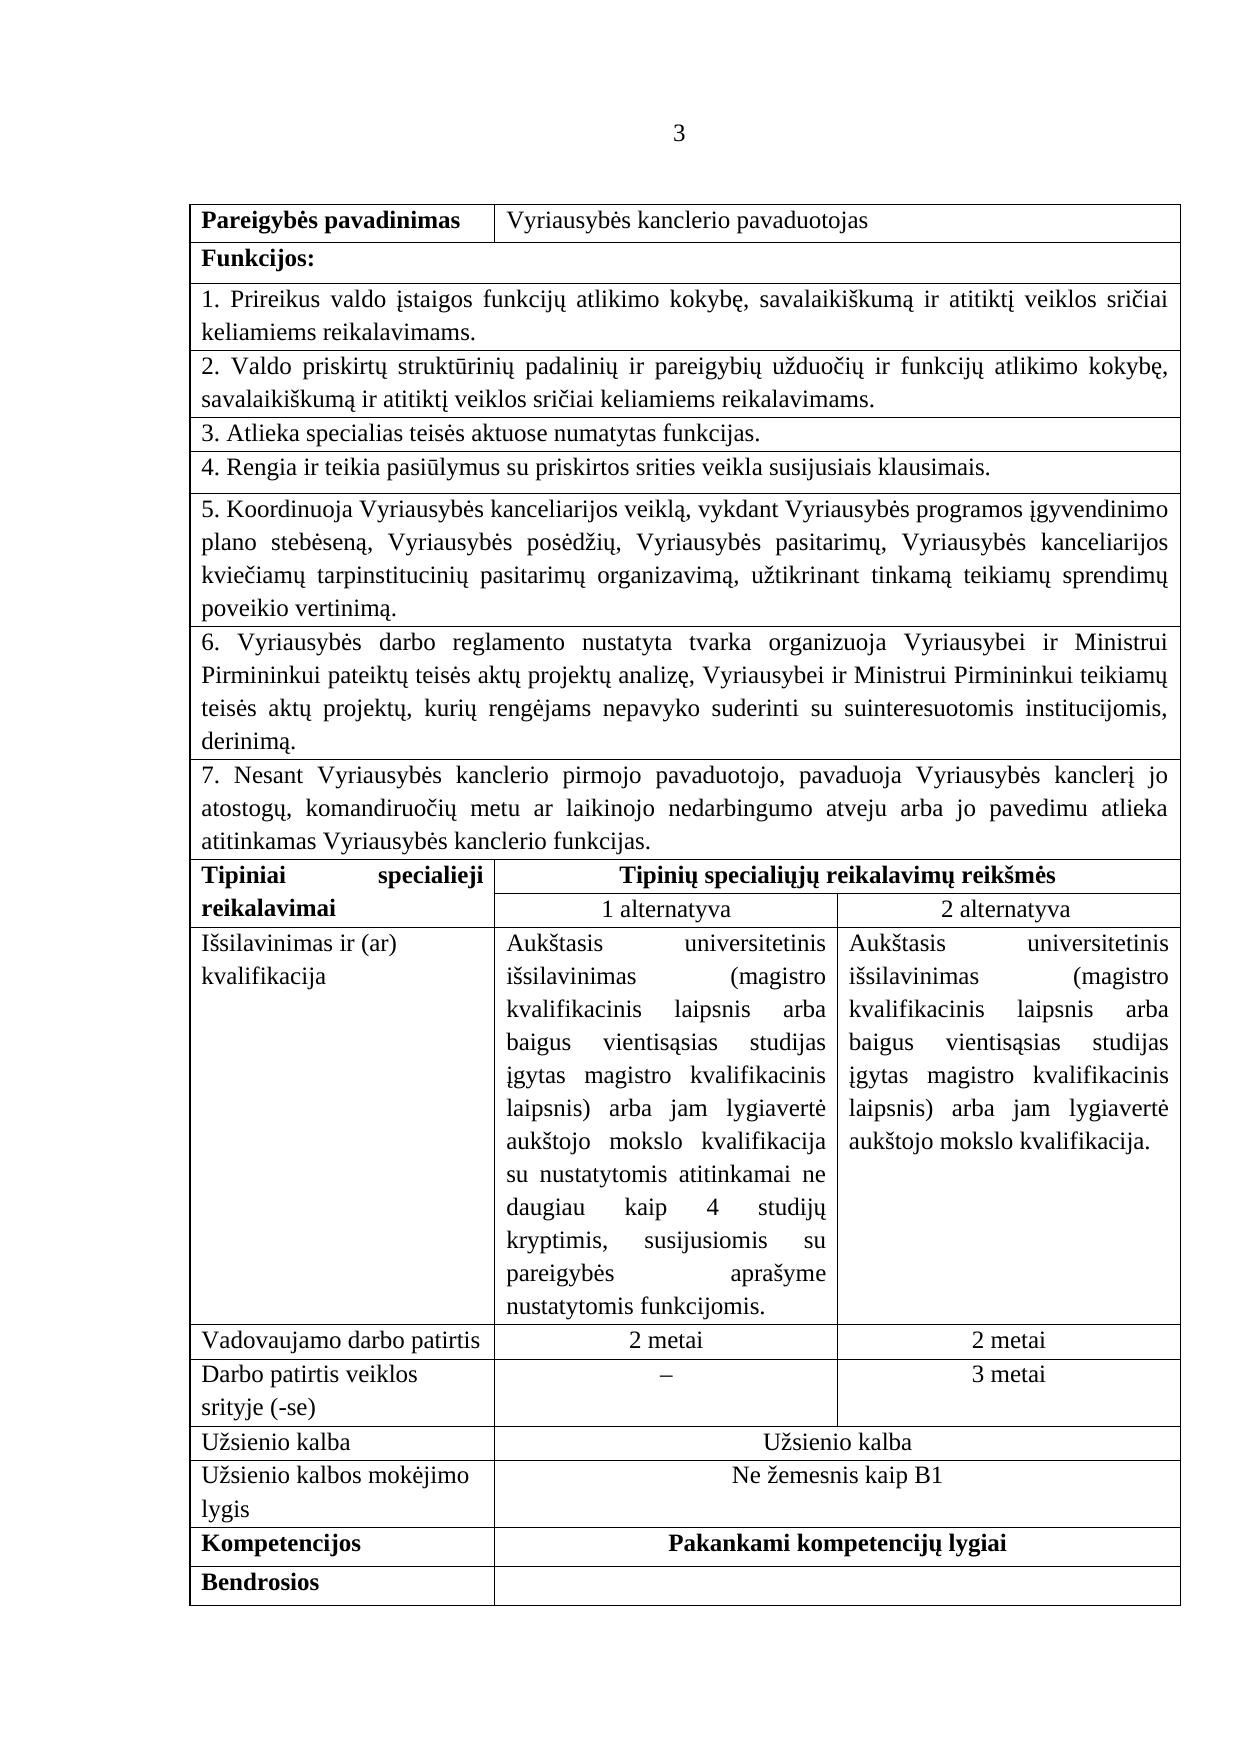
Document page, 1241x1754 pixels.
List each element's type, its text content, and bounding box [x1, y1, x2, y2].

table_cell Užsienio kalba [495, 1427, 1180, 1459]
table_cell Užsienio kalbos mokėjimo lygis [191, 1461, 494, 1527]
table_cell Bendrosios [191, 1567, 494, 1605]
table_cell 3 metai [838, 1360, 1180, 1426]
table_cell Aukštasis universitetinis išsilavinimas (magistro kvalifikacinis laipsnis arba baigus vientisąsias studijas įgytas magistro kvalifikacinis laipsnis) arba jam lygiavertė aukštojo mokslo kvalifikacija. [838, 928, 1180, 1324]
table_cell 2. Valdo priskirtų struktūrinių padalinių ir pareigybių užduočių ir funkcijų atlikimo kokybę, savalaikiškumą ir atitiktį veiklos sričiai keliamiems reikalavimams. [191, 351, 1180, 417]
table_cell 5. Koordinuoja Vyriausybės kanceliarijos veiklą, vykdant Vyriausybės programos įgyvendinimo plano stebėseną, Vyriausybės posėdžių, Vyriausybės pasitarimų, Vyriausybės kanceliarijos kviečiamų tarpinstitucinių pasitarimų organizavimą, užtikrinant tinkamą teikiamų sprendimų poveikio vertinimą. [191, 494, 1180, 626]
table_cell Funkcijos: [191, 243, 1180, 283]
table_cell 4. Rengia ir teikia pasiūlymus su priskirtos srities veikla susijusiais klausimais. [191, 452, 1180, 493]
table_cell 2 metai [838, 1325, 1180, 1358]
table_cell Išsilavinimas ir (ar) kvalifikacija [191, 928, 494, 1324]
table_cell 1. Prireikus valdo įstaigos funkcijų atlikimo kokybę, savalaikiškumą ir atitiktį veiklos sričiai keliamiems reikalavimams. [191, 284, 1180, 350]
table_cell Kompetencijos [191, 1528, 494, 1566]
table_cell Vyriausybės kanclerio pavaduotojas [495, 205, 1180, 242]
table_cell – [495, 1360, 837, 1426]
table_cell Aukštasis universitetinis išsilavinimas (magistro kvalifikacinis laipsnis arba baigus vientisąsias studijas įgytas magistro kvalifikacinis laipsnis) arba jam lygiavertė aukštojo mokslo kvalifikacija su nustatytomis atitinkamai ne daugiau kaip 4 studijų kryptimis, susijusiomis su pareigybės aprašyme nustatytomis funkcijomis. [495, 928, 837, 1324]
table_cell Pareigybės pavadinimas [191, 205, 494, 242]
table_cell 3. Atlieka specialias teisės aktuose numatytas funkcijas. [191, 418, 1180, 451]
table_cell 2 alternatyva [838, 894, 1180, 927]
table_cell Tipiniai specialieji reikalavimai [191, 860, 494, 927]
table_cell Pakankami kompetencijų lygiai [495, 1528, 1180, 1566]
table_cell Darbo patirtis veiklos srityje (-se) [191, 1360, 494, 1426]
table_cell 2 metai [495, 1325, 837, 1358]
table_cell [495, 1567, 1180, 1605]
table_cell Užsienio kalba [191, 1427, 494, 1459]
table_cell 6. Vyriausybės darbo reglamento nustatyta tvarka organizuoja Vyriausybei ir Ministrui Pirmininkui pateiktų teisės aktų projektų analizę, Vyriausybei ir Ministrui Pirmininkui teikiamų teisės aktų projektų, kurių rengėjams nepavyko suderinti su suinteresuotomis institucijomis, derinimą. [191, 627, 1180, 759]
table_cell 1 alternatyva [495, 894, 837, 927]
table_cell 7. Nesant Vyriausybės kanclerio pirmojo pavaduotojo, pavaduoja Vyriausybės kanclerį jo atostogų, komandiruočių metu ar laikinojo nedarbingumo atveju arba jo pavedimu atlieka atitinkamas Vyriausybės kanclerio funkcijas. [191, 760, 1180, 859]
table_cell Ne žemesnis kaip B1 [495, 1461, 1180, 1527]
table_cell Vadovaujamo darbo patirtis [191, 1325, 494, 1358]
table_cell Tipinių specialiųjų reikalavimų reikšmės [495, 860, 1180, 893]
